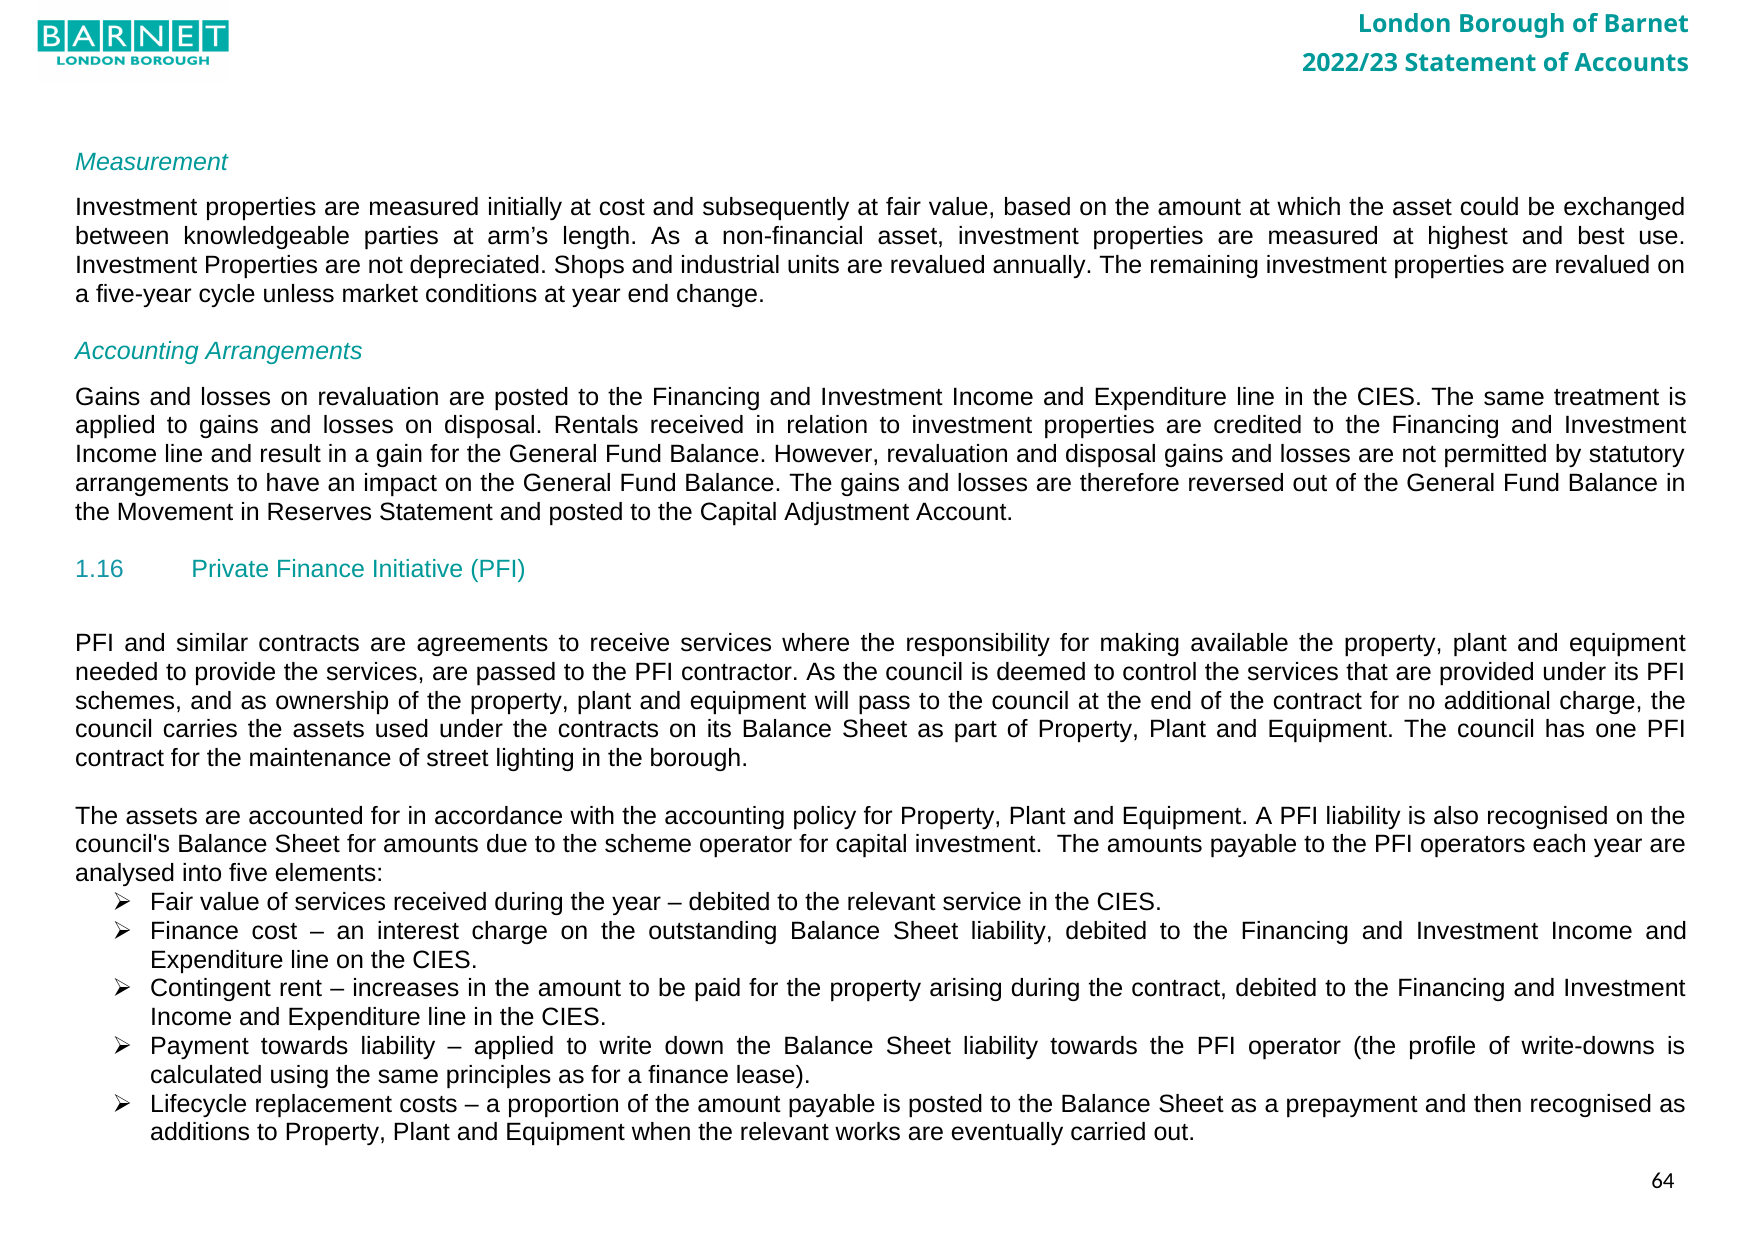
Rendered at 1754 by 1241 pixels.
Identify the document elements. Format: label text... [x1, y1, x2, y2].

subtitle Accounting Arrangements [75, 336, 1689, 365]
text PFI and similar contracts are agreements to receive services where the responsibility for making available the property, plant and equipment needed to provide the services, are passed to the PFI contractor. As the council is deemed to control the services that are provided under its PFI schemes, and as ownership of the property, plant and equipment will pass to the council at the end of the contract for no additional charge, the council carries the assets used under the contracts on its Balance Sheet as part of Property, Plant and Equipment. The council has one PFI contract for the maintenance of street lighting in the borough. [75, 628, 1689, 772]
list Payment towards liability – applied to write down the Balance Sheet liability towards the PFI operator (the profile of write-downs is calculated using the same principles as for a finance lease). [112, 1031, 1689, 1088]
list Fair value of services received during the year – debited to the relevant service in the CIES. [112, 887, 1689, 916]
subtitle Measurement [75, 147, 1689, 176]
text The assets are accounted for in accordance with the accounting policy for Property, Plant and Equipment. A PFI liability is also recognised on the council's Balance Sheet for amounts due to the scheme operator for capital investment. The amounts payable to the PFI operators each year are analysed into five elements: [75, 801, 1689, 887]
text Investment properties are measured initially at cost and subsequently at fair value, based on the amount at which the asset could be exchanged between knowledgeable parties at arm’s length. As a non-financial asset, investment properties are measured at highest and best use. Investment Properties are not depreciated. Shops and industrial units are revalued annually. The remaining investment properties are revalued on a five-year cycle unless market conditions at year end change. [75, 192, 1689, 307]
list Contingent rent – increases in the amount to be paid for the property arising during the contract, debited to the Financing and Investment Income and Expenditure line in the CIES. [112, 973, 1689, 1031]
list Finance cost – an interest charge on the outstanding Balance Sheet liability, debited to the Financing and Investment Income and Expenditure line on the CIES. [112, 916, 1689, 973]
list Lifecycle replacement costs – a proportion of the amount payable is posted to the Balance Sheet as a prepayment and then recognised as additions to Property, Plant and Equipment when the relevant works are eventually carried out. [112, 1088, 1689, 1146]
text Gains and losses on revaluation are posted to the Financing and Investment Income and Expenditure line in the CIES. The same treatment is applied to gains and losses on disposal. Rentals received in relation to investment properties are credited to the Financing and Investment Income line and result in a gain for the General Fund Balance. However, revaluation and disposal gains and losses are not permitted by statutory arrangements to have an impact on the General Fund Balance. The gains and losses are therefore reversed out of the General Fund Balance in the Movement in Reserves Statement and posted to the Capital Adjustment Account. [75, 381, 1689, 525]
subtitle Private Finance Initiative (PFI) [75, 554, 1689, 583]
